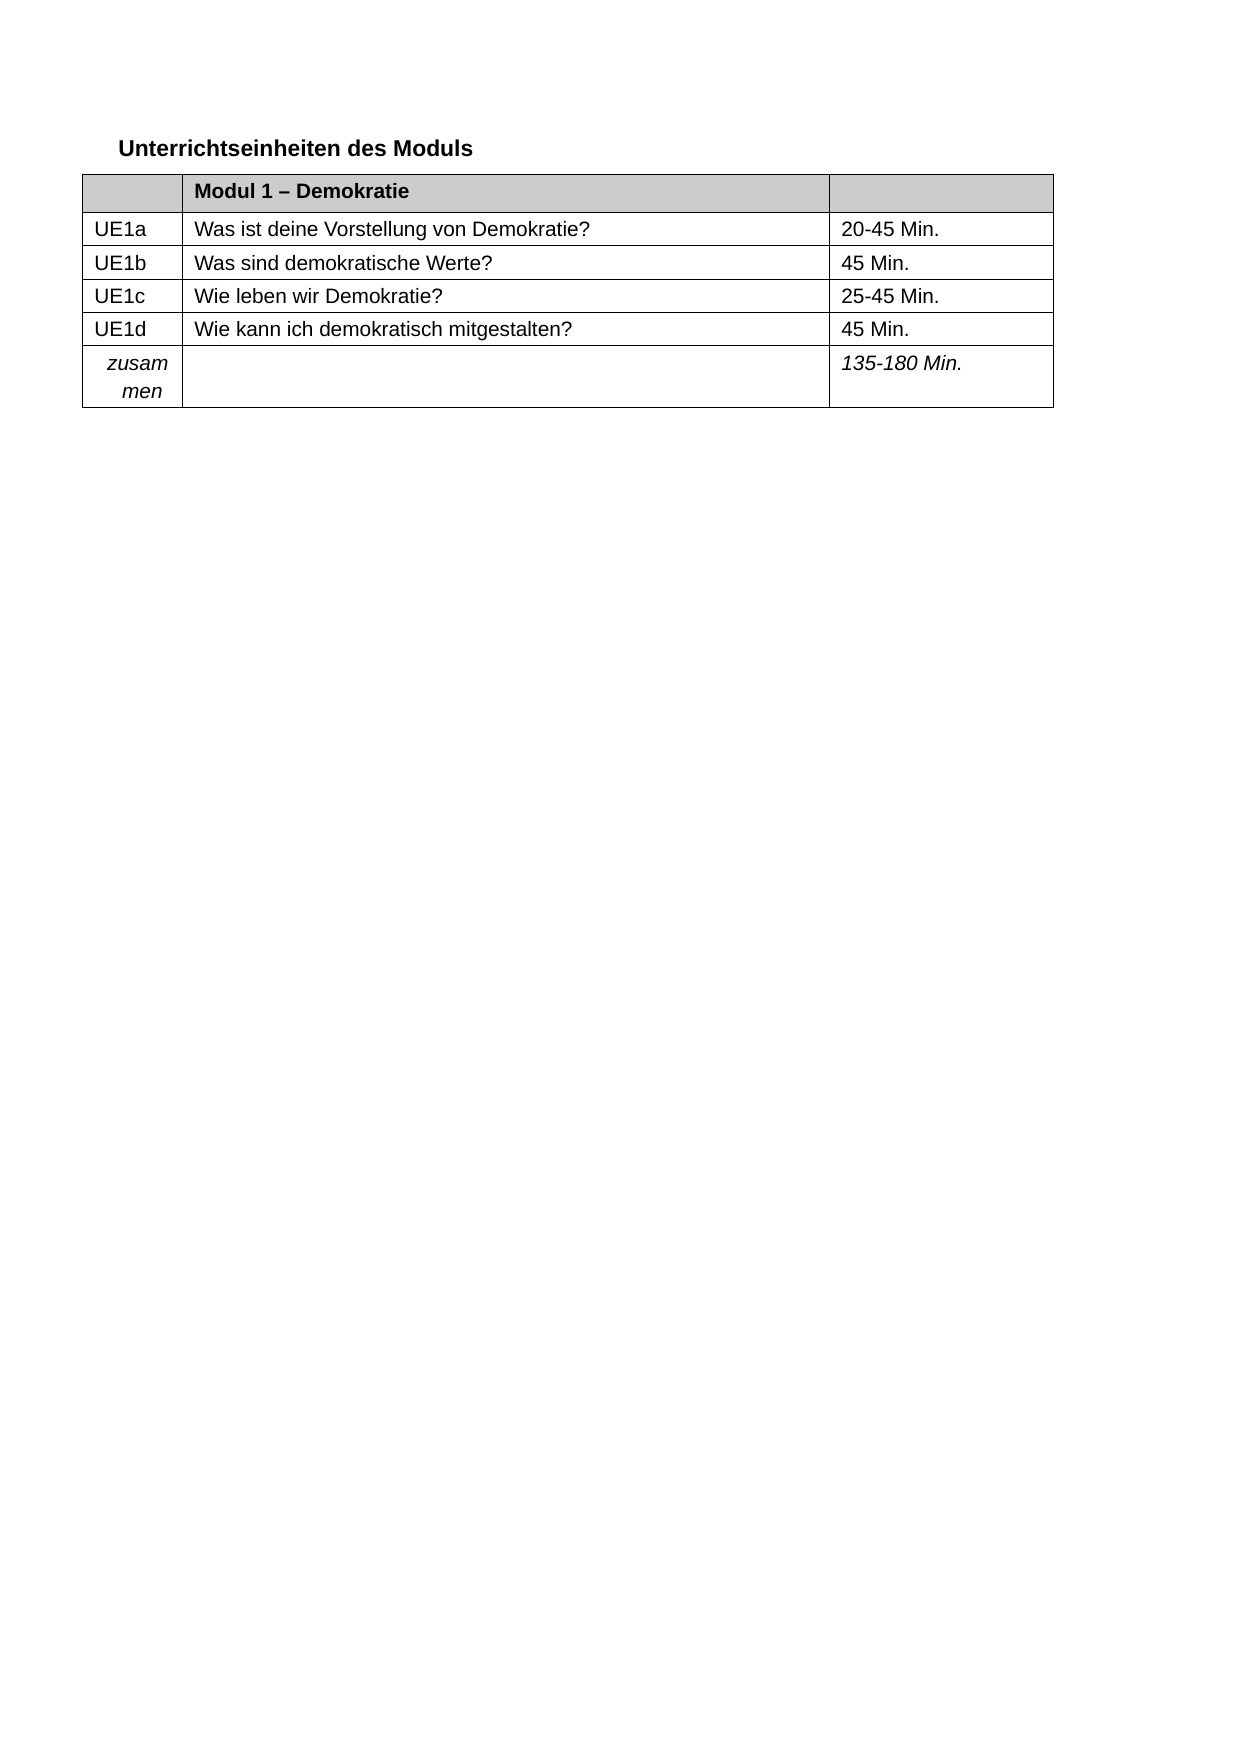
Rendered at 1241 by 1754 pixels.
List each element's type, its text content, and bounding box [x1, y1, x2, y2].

table_cell UE1a [83, 213, 182, 245]
table_cell 45 Min. [830, 246, 1053, 278]
table_cell Wie kann ich demokratisch mitgestalten? [183, 313, 829, 345]
table_header [83, 175, 182, 212]
table_cell 20-45 Min. [830, 213, 1053, 245]
text Unterrichtseinheiten des Moduls [118, 135, 1122, 161]
table_cell Wie leben wir Demokratie? [183, 280, 829, 312]
table_cell UE1b [83, 246, 182, 278]
table_cell 25-45 Min. [830, 280, 1053, 312]
table_header [830, 175, 1053, 212]
table_cell zusammen [83, 346, 182, 407]
table_cell UE1c [83, 280, 182, 312]
table_cell Was sind demokratische Werte? [183, 246, 829, 278]
table_cell 135-180 Min. [830, 346, 1053, 407]
table_cell Was ist deine Vorstellung von Demokratie? [183, 213, 829, 245]
table_header Modul 1 – Demokratie [183, 175, 829, 212]
table_cell UE1d [83, 313, 182, 345]
table_cell [183, 346, 829, 407]
table_cell 45 Min. [830, 313, 1053, 345]
